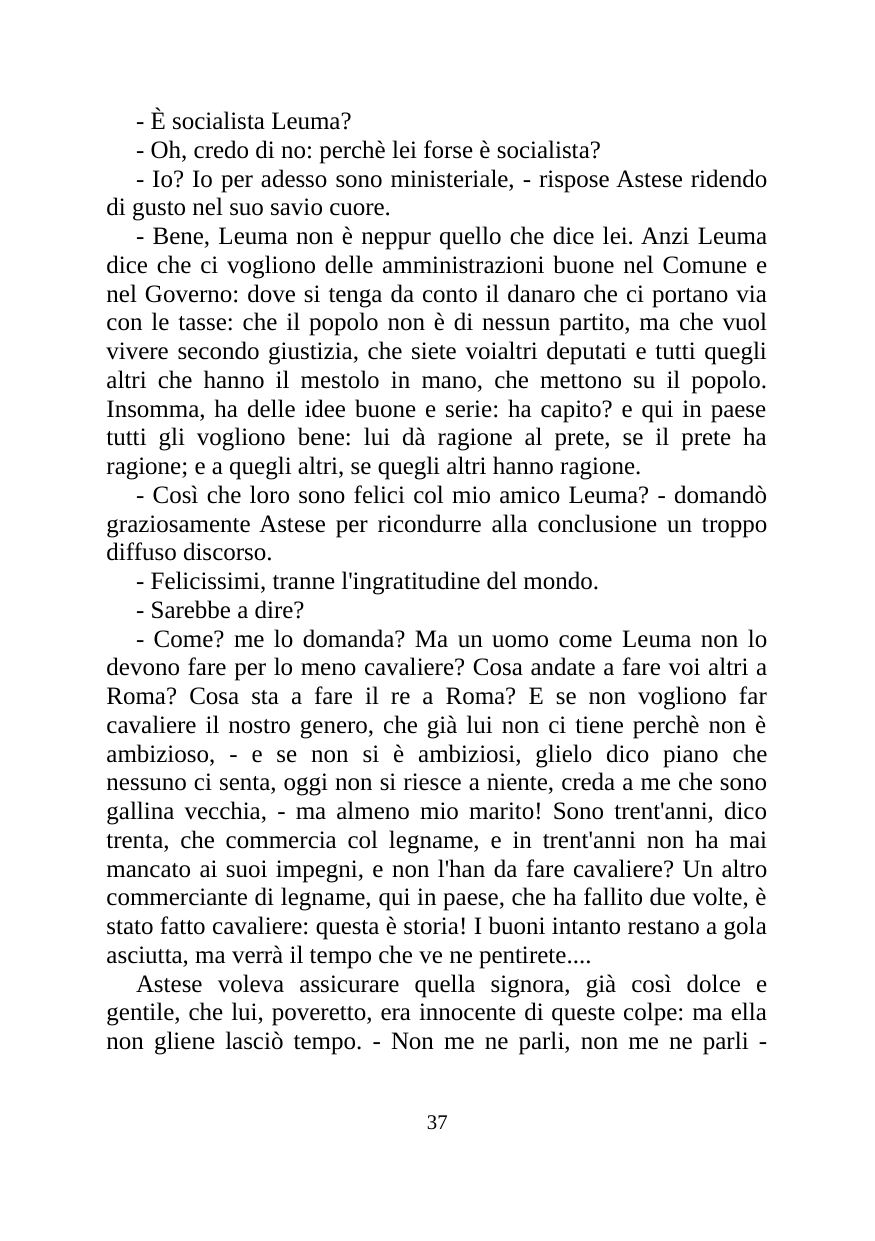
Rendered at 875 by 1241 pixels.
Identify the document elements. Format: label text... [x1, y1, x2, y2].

text - È socialista Leuma? [106, 106, 768, 135]
text - Bene, Leuma non è neppur quello che dice lei. Anzi Leuma dice che ci vogliono delle amministrazioni buone nel Comune e nel Governo: dove si tenga da conto il danaro che ci portano via con le tasse: che il popolo non è di nessun partito, ma che vuol vivere secondo giustizia, che siete voialtri deputati e tutti quegli altri che hanno il mestolo in mano, che mettono su il popolo. Insomma, ha delle idee buone e serie: ha capito? e qui in paese tutti gli vogliono bene: lui dà ragione al prete, se il prete ha ragione; e a quegli altri, se quegli altri hanno ragione. [106, 221, 768, 480]
text - Io? Io per adesso sono ministeriale, - rispose Astese ridendo di gusto nel suo savio cuore. [106, 164, 768, 221]
text - Come? me lo domanda? Ma un uomo come Leuma non lo devono fare per lo meno cavaliere? Cosa andate a fare voi altri a Roma? Cosa sta a fare il re a Roma? E se non vogliono far cavaliere il nostro genero, che già lui non ci tiene perchè non è ambizioso, - e se non si è ambiziosi, glielo dico piano che nessuno ci senta, oggi non si riesce a niente, creda a me che sono gallina vecchia, - ma almeno mio marito! Sono trent'anni, dico trenta, che commercia col legname, e in trent'anni non ha mai mancato ai suoi impegni, e non l'han da fare cavaliere? Un altro commerciante di legname, qui in paese, che ha fallito due volte, è stato fatto cavaliere: questa è storia! I buoni intanto restano a gola asciutta, ma verrà il tempo che ve ne pentirete.... [106, 624, 768, 969]
text Astese voleva assicurare quella signora, già così dolce e gentile, che lui, poveretto, era innocente di queste colpe: ma ella non gliene lasciò tempo. - Non me ne parli, non me ne parli [106, 969, 768, 1055]
text - Così che loro sono felici col mio amico Leuma? - domandò graziosamente Astese per ricondurre alla conclusione un troppo diffuso discorso. [106, 480, 768, 566]
text - Felicissimi, tranne l'ingratitudine del mondo. [106, 566, 768, 595]
text - Oh, credo di no: perchè lei forse è socialista? [106, 135, 768, 164]
text - Sarebbe a dire? [106, 595, 768, 624]
